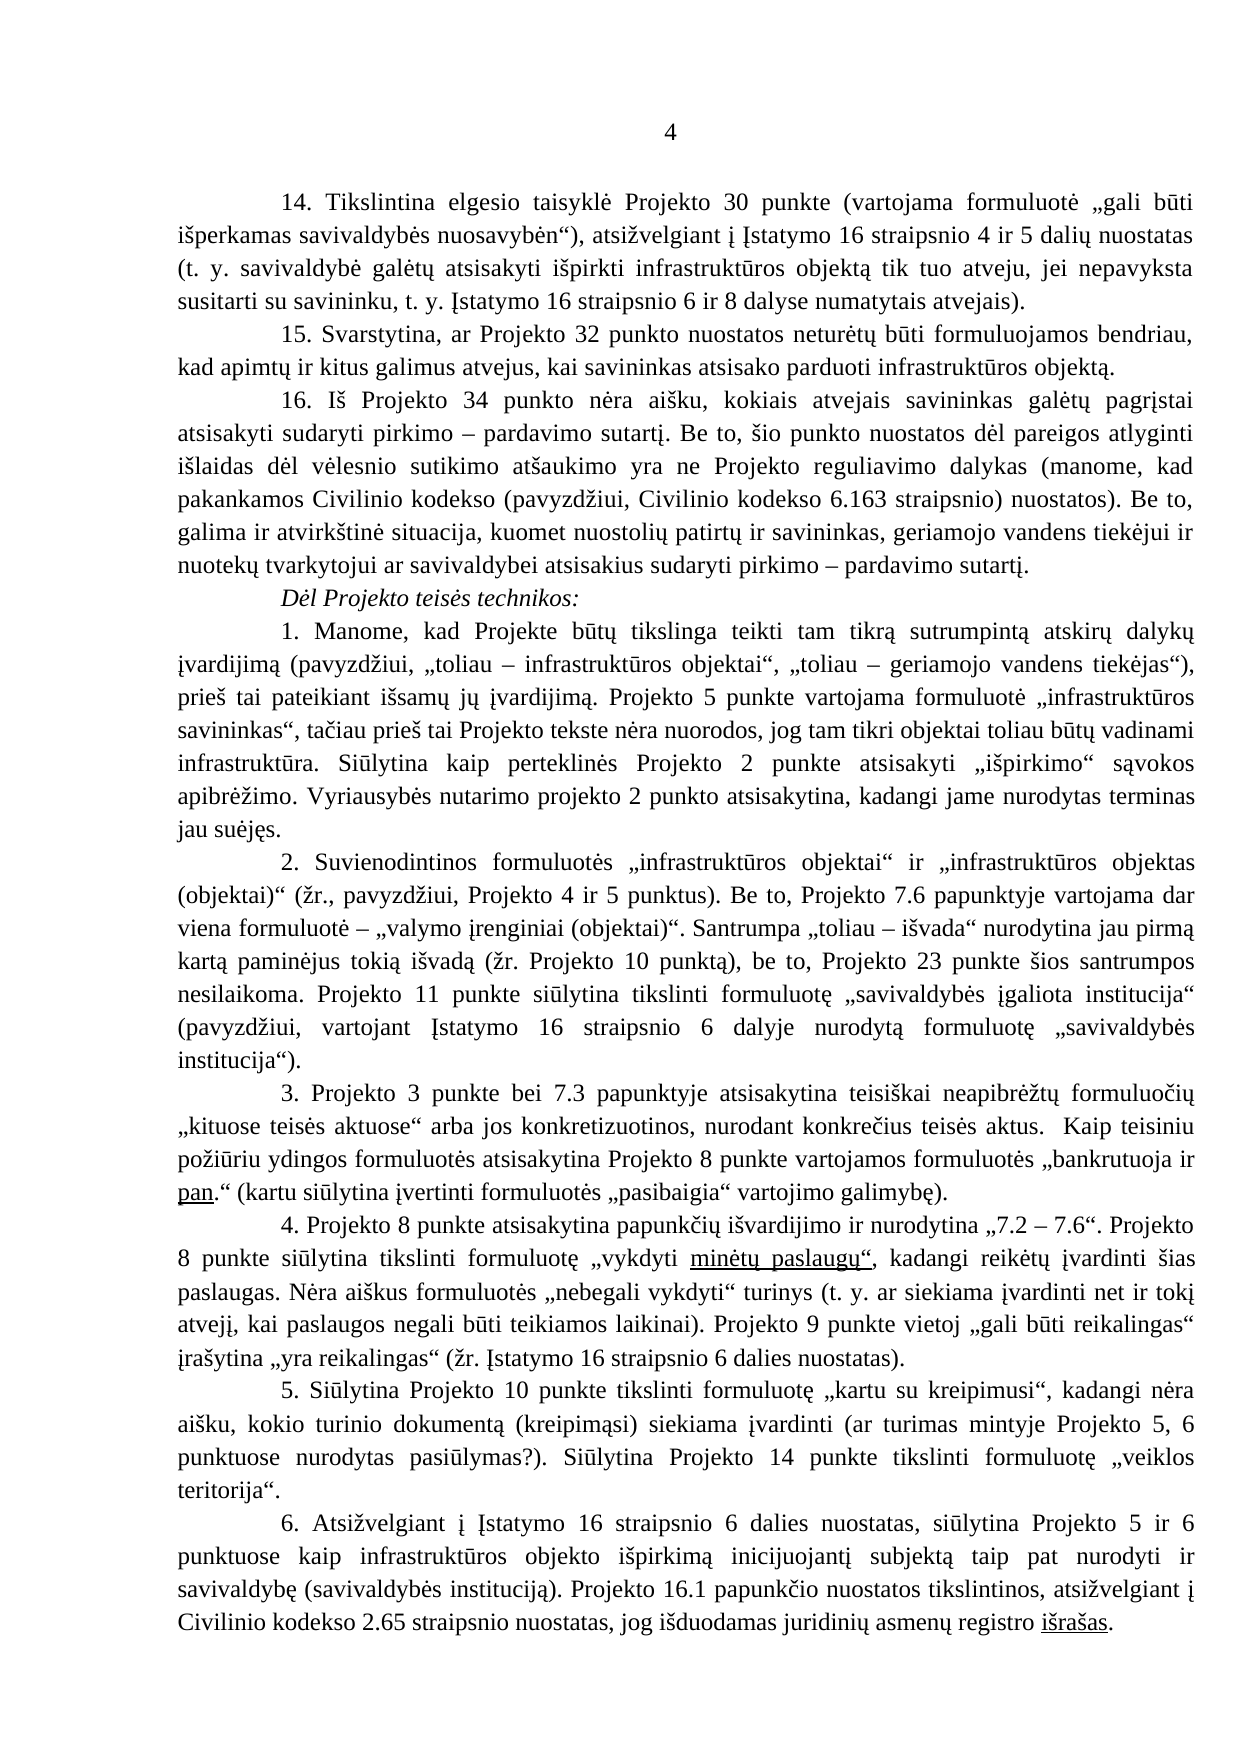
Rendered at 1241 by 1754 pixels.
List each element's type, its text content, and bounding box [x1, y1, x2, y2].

text 1. Manome, kad Projekte būtų tikslinga teikti tam tikrą sutrumpintą atskirų dalykų įvardijimą (pavyzdžiui, „toliau – infrastruktūros objektai“, „toliau – geriamojo vandens tiekėjas“), prieš tai pateikiant išsamų jų įvardijimą. Projekto 5 punkte vartojama formuluotė „infrastruktūros savininkas“, tačiau prieš tai Projekto tekste nėra nuorodos, jog tam tikri objektai toliau būtų vadinami infrastruktūra. Siūlytina kaip perteklinės Projekto 2 punkte atsisakyti „išpirkimo“ sąvokos apibrėžimo. Vyriausybės nutarimo projekto 2 punkto atsisakytina, kadangi jame nurodytas terminas jau suėjęs. [177, 616, 1196, 843]
text 5. Siūlytina Projekto 10 punkte tikslinti formuluotę „kartu su kreipimusi“, kadangi nėra aišku, kokio turinio dokumentą (kreipimąsi) siekiama įvardinti (ar turimas mintyje Projekto 5, 6 punktuose nurodytas pasiūlymas?). Siūlytina Projekto 14 punkte tikslinti formuluotę „veiklos teritorija“. [177, 1376, 1196, 1503]
text 15. Svarstytina, ar Projekto 32 punkto nuostatos neturėtų būti formuluojamos bendriau, kad apimtų ir kitus galimus atvejus, kai savininkas atsisako parduoti infrastruktūros objektą. [177, 319, 1196, 381]
text 3. Projekto 3 punkte bei 7.3 papunktyje atsisakytina teisiškai neapibrėžtų formuluočių „kituose teisės aktuose“ arba jos konkretizuotinos, nurodant konkrečius teisės aktus. Kaip teisiniu požiūriu ydingos formuluotės atsisakytina Projekto 8 punkte vartojamos formuluotės „bankrutuoja ir pan.“ (kartu siūlytina įvertinti formuluotės „pasibaigia“ vartojimo galimybę). [177, 1078, 1196, 1206]
text 2. Suvienodintinos formuluotės „infrastruktūros objektai“ ir „infrastruktūros objektas (objektai)“ (žr., pavyzdžiui, Projekto 4 ir 5 punktus). Be to, Projekto 7.6 papunktyje vartojama dar viena formuluotė – „valymo įrenginiai (objektai)“. Santrumpa „toliau – išvada“ nurodytina jau pirmą kartą paminėjus tokią išvadą (žr. Projekto 10 punktą), be to, Projekto 23 punkte šios santrumpos nesilaikoma. Projekto 11 punkte siūlytina tikslinti formuluotę „savivaldybės įgaliota institucija“ (pavyzdžiui, vartojant Įstatymo 16 straipsnio 6 dalyje nurodytą formuluotę „savivaldybės institucija“). [177, 847, 1196, 1074]
text 6. Atsižvelgiant į Įstatymo 16 straipsnio 6 dalies nuostatas, siūlytina Projekto 5 ir 6 punktuose kaip infrastruktūros objekto išpirkimą inicijuojantį subjektą taip pat nurodyti ir savivaldybę (savivaldybės instituciją). Projekto 16.1 papunkčio nuostatos tikslintinos, atsižvelgiant į Civilinio kodekso 2.65 straipsnio nuostatas, jog išduodamas juridinių asmenų registro išrašas. [177, 1508, 1196, 1636]
text 16. Iš Projekto 34 punkto nėra aišku, kokiais atvejais savininkas galėtų pagrįstai atsisakyti sudaryti pirkimo – pardavimo sutartį. Be to, šio punkto nuostatos dėl pareigos atlyginti išlaidas dėl vėlesnio sutikimo atšaukimo yra ne Projekto reguliavimo dalykas (manome, kad pakankamos Civilinio kodekso (pavyzdžiui, Civilinio kodekso 6.163 straipsnio) nuostatos). Be to, galima ir atvirkštinė situacija, kuomet nuostolių patirtų ir savininkas, geriamojo vandens tiekėjui ir nuotekų tvarkytojui ar savivaldybei atsisakius sudaryti pirkimo – pardavimo sutartį. [177, 385, 1196, 579]
text 4. Projekto 8 punkte atsisakytina papunkčių išvardijimo ir nurodytina „7.2 – 7.6“. Projekto 8 punkte siūlytina tikslinti formuluotę „vykdyti minėtų paslaugų“, kadangi reikėtų įvardinti šias paslaugas. Nėra aiškus formuluotės „nebegali vykdyti“ turinys (t. y. ar siekiama įvardinti net ir tokį atvejį, kai paslaugos negali būti teikiamos laikinai). Projekto 9 punkte vietoj „gali būti reikalingas“ įrašytina „yra reikalingas“ (žr. Įstatymo 16 straipsnio 6 dalies nuostatas). [177, 1211, 1196, 1371]
text Dėl Projekto teisės technikos: [177, 583, 1196, 612]
text 14. Tikslintina elgesio taisyklė Projekto 30 punkte (vartojama formuluotė „gali būti išperkamas savivaldybės nuosavybėn“), atsižvelgiant į Įstatymo 16 straipsnio 4 ir 5 dalių nuostatas (t. y. savivaldybė galėtų atsisakyti išpirkti infrastruktūros objektą tik tuo atveju, jei nepavyksta susitarti su savininku, t. y. Įstatymo 16 straipsnio 6 ir 8 dalyse numatytais atvejais). [177, 187, 1196, 315]
